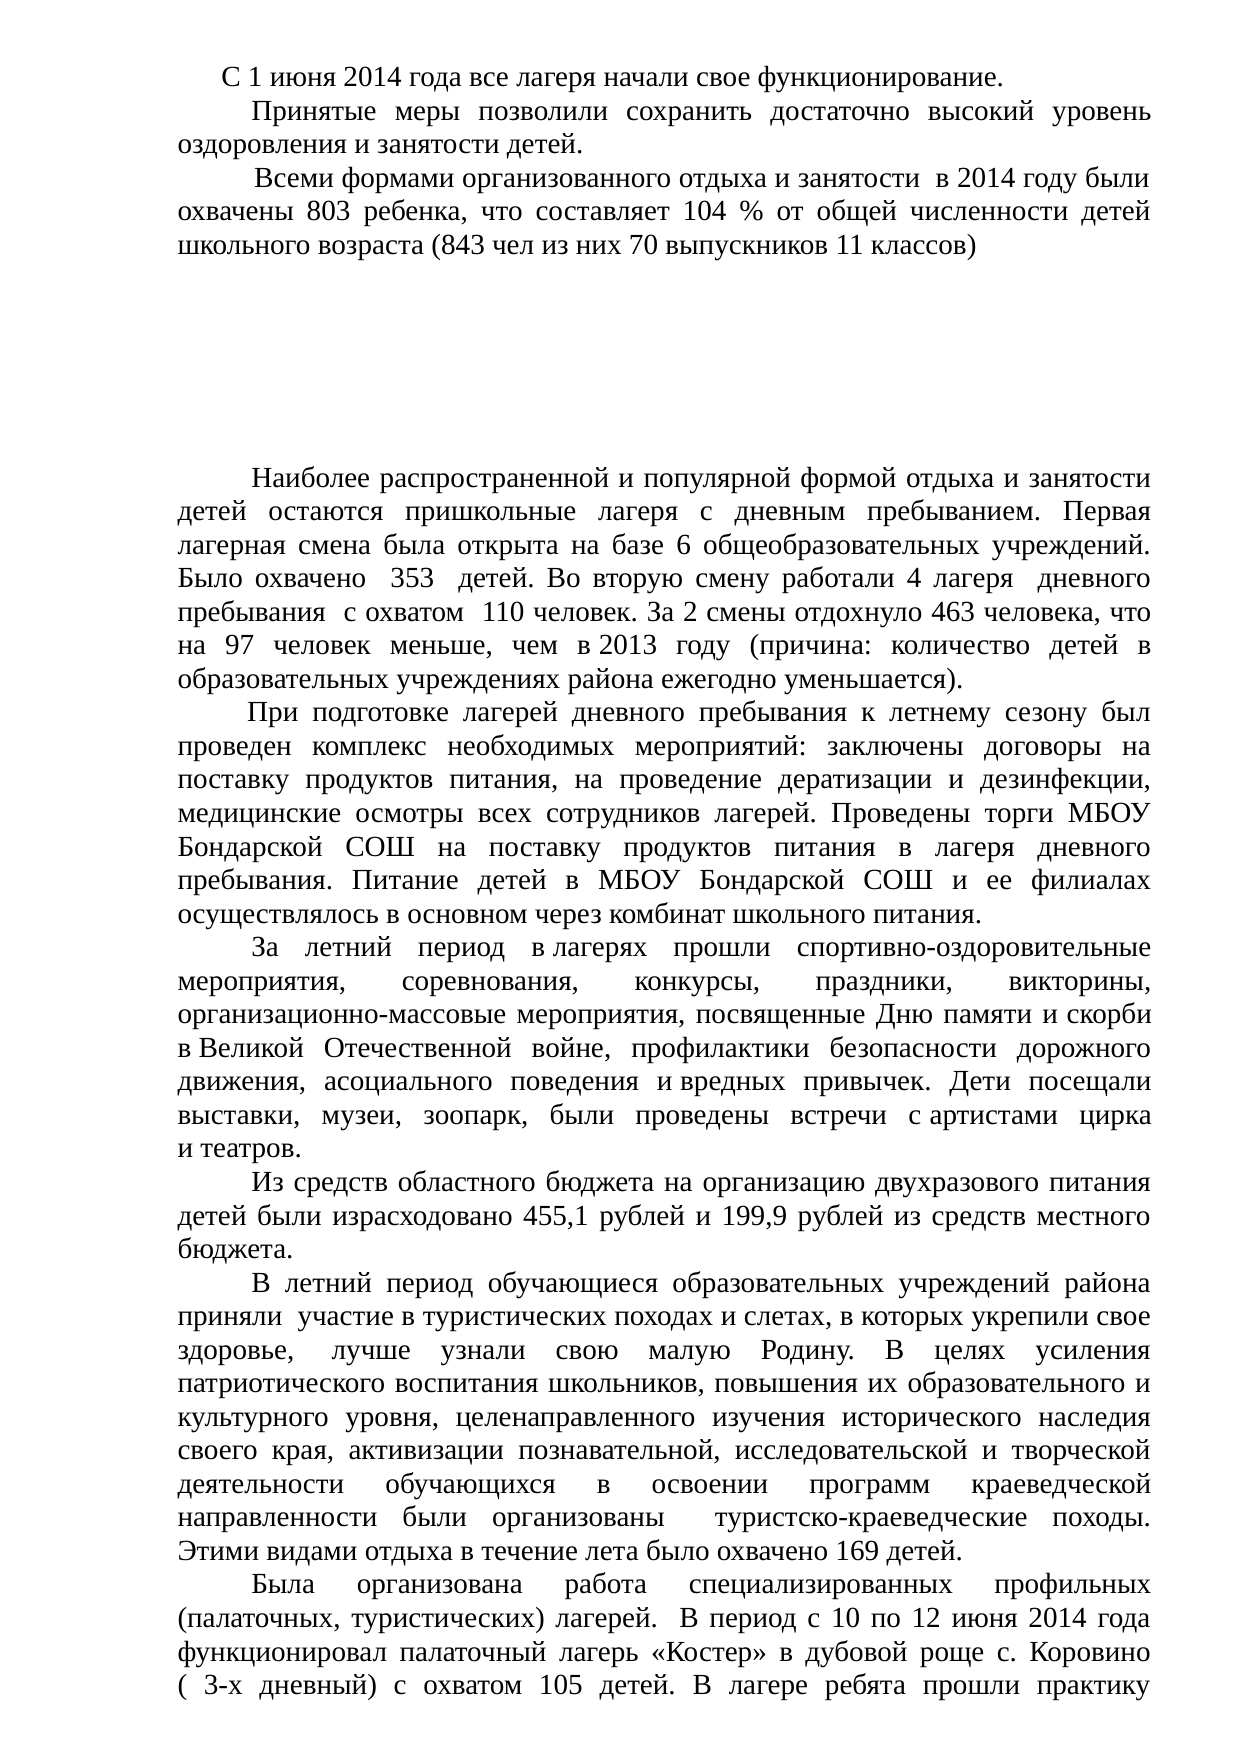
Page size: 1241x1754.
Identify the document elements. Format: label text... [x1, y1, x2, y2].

text Из средств областного бюджета на организацию двухразового питания детей были израсходовано 455,1 рублей и 199,9 рублей из средств местного бюджета. [177, 1164, 1152, 1265]
text За летний период в лагерях прошли спортивно-оздоровительные мероприятия, соревнования, конкурсы, праздники, викторины, организационно-массовые мероприятия, посвященные Дню памяти и скорби в Великой Отечественной войне, профилактики безопасности дорожного движения, асоциального поведения и вредных привычек. Дети посещали выставки, музеи, зоопарк, были проведены встречи с артистами цирка и театров. [177, 929, 1152, 1164]
text Принятые меры позволили сохранить достаточно высокий уровень оздоровления и занятости детей. [177, 93, 1152, 160]
text С 1 июня 2014 года все лагеря начали свое функционирование. [177, 59, 1152, 93]
text Была организована работа специализированных профильных (палаточных, туристических) лагерей. В период с 10 по 12 июня 2014 года функционировал палаточный лагерь «Костер» в дубовой роще с. Коровино ( 3-х дневный) с охватом 105 детей. В лагере ребята прошли практику [177, 1567, 1152, 1701]
text Наиболее распространенной и популярной формой отдыха и занятости детей остаются пришкольные лагеря с дневным пребыванием. Первая лагерная смена была открыта на базе 6 общеобразовательных учреждений. Было охвачено 353 детей. Во вторую смену работали 4 лагеря дневного пребывания с охватом 110 человек. За 2 смены отдохнуло 463 человека, что на 97 человек меньше, чем в 2013 году (причина: количество детей в образовательных учреждениях района ежегодно уменьшается). [177, 460, 1152, 694]
text При подготовке лагерей дневного пребывания к летнему сезону был проведен комплекс необходимых мероприятий: заключены договоры на поставку продуктов питания, на проведение дератизации и дезинфекции, медицинские осмотры всех сотрудников лагерей. Проведены торги МБОУ Бондарской СОШ на поставку продуктов питания в лагеря дневного пребывания. Питание детей в МБОУ Бондарской СОШ и ее филиалах осуществлялось в основном через комбинат школьного питания. [177, 694, 1152, 929]
text В летний период обучающиеся образовательных учреждений района приняли участие в туристических походах и слетах, в которых укрепили свое здоровье, лучше узнали свою малую Родину. В целях усиления патриотического воспитания школьников, повышения их образовательного и культурного уровня, целенаправленного изучения исторического наследия своего края, активизации познавательной, исследовательской и творческой деятельности обучающихся в освоении программ краеведческой направленности были организованы туристско-краеведческие походы. Этими видами отдыха в течение лета было охвачено 169 детей. [177, 1265, 1152, 1567]
text Всеми формами организованного отдыха и занятости в 2014 году были охвачены 803 ребенка, что составляет 104 % от общей численности детей школьного возраста (843 чел из них 70 выпускников 11 классов) [177, 160, 1152, 260]
